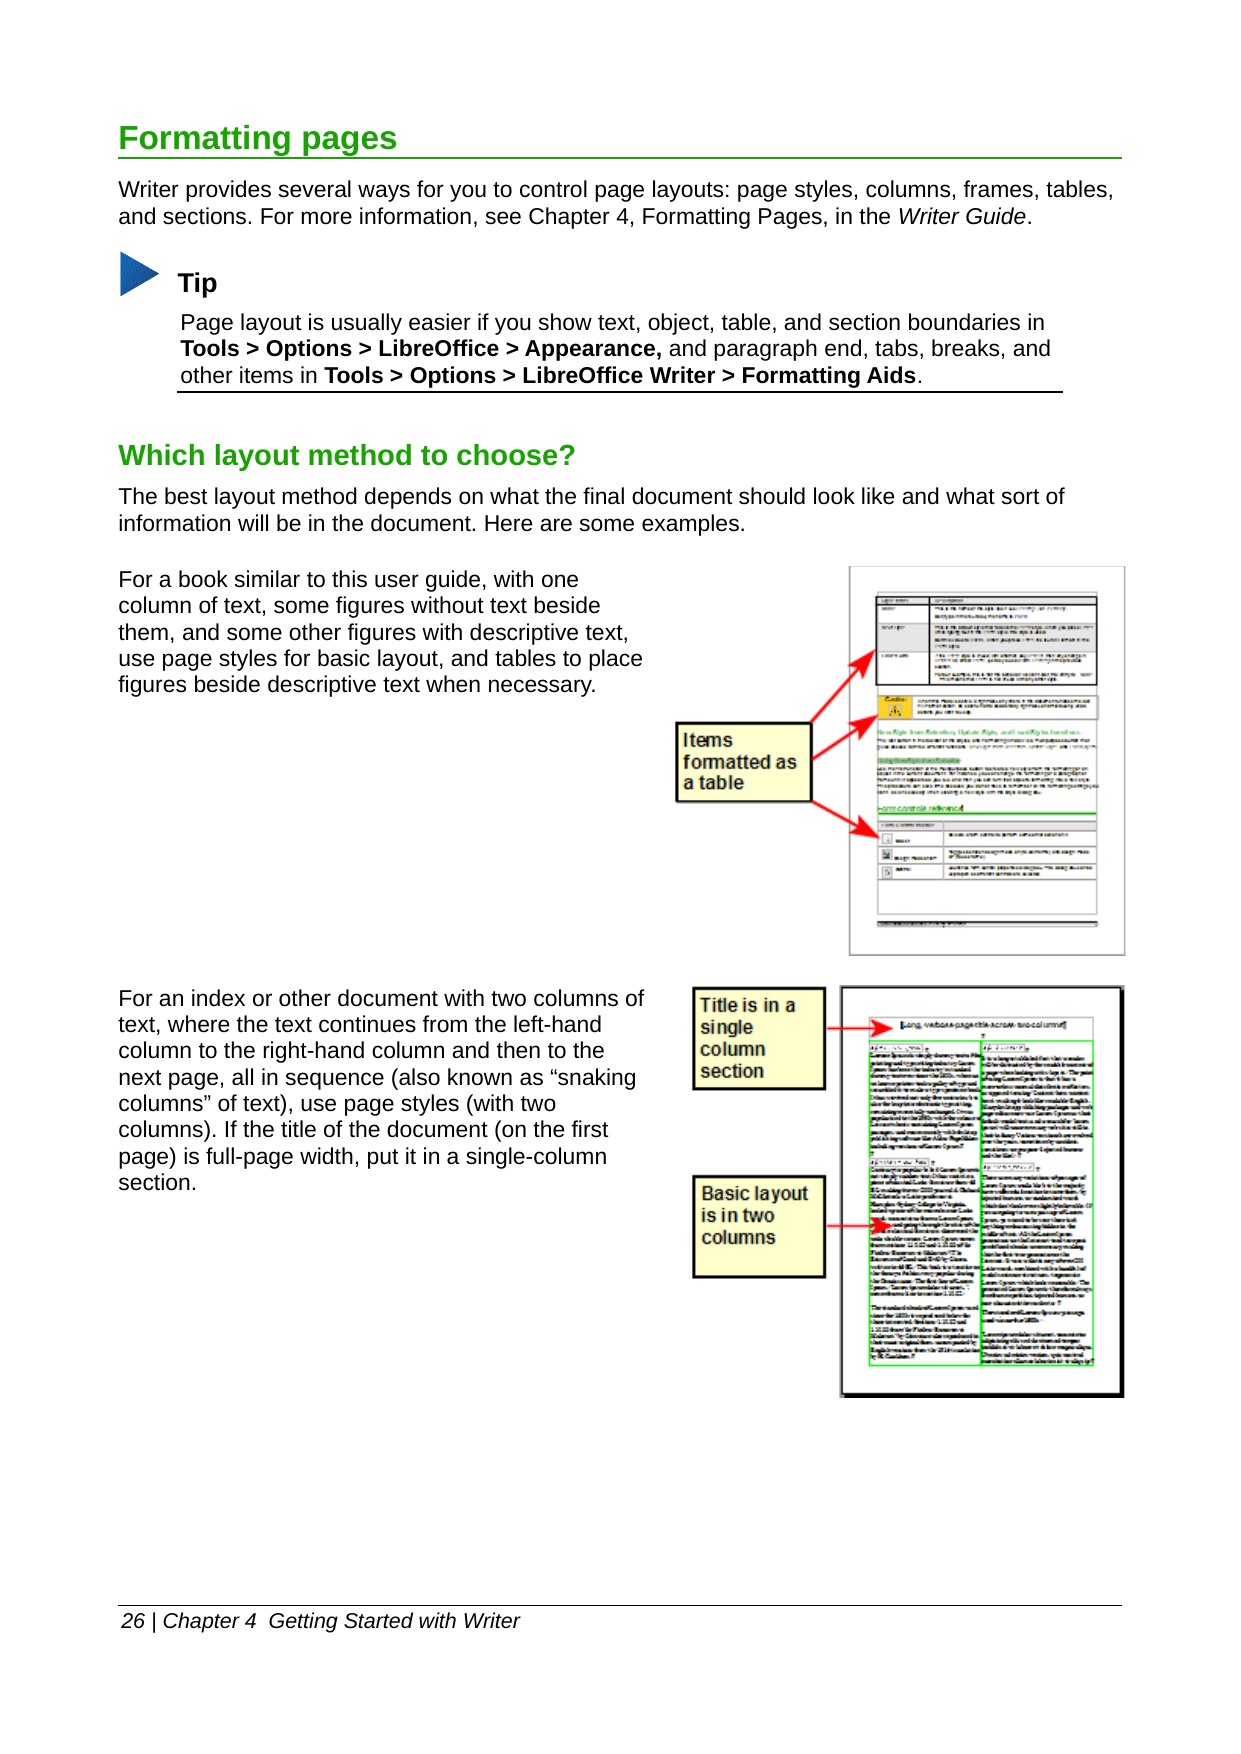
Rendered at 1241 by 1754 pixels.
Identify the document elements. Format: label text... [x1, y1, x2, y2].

picture [674, 566, 1126, 956]
text The best layout method depends on what the final document should look like and what sort of information will be in the document. Here are some examples. [118, 483, 1122, 536]
subtitle Tip [118, 249, 1122, 298]
table_header For a book similar to this user guide, with one column of text, some figures without text beside them, and some other figures with descriptive text, use page styles for basic layout, and tables to place figures beside descriptive text when necessary. [118, 566, 651, 984]
text Writer provides several ways for you to control page layouts: page styles, columns, frames, tables, and sections. For more information, see Chapter 4, Formatting Pages, in the Writer Guide. [118, 176, 1122, 229]
table_cell For an index or other document with two columns of text, where the text continues from the left-hand column to the right-hand column and then to the next page, all in sequence (also known as “snaking columns” of text), use page styles (with two columns). If the title of the document (on the first page) is full-page width, put it in a single-column section. [118, 985, 651, 1427]
subtitle Which layout method to choose? [118, 438, 1122, 471]
text Page layout is usually easier if you show text, object, table, and section boundaries in Tools > Options > LibreOffice > Appearance, and paragraph end, tabs, breaks, and other items in Tools > Options > LibreOffice Writer > Formatting Aids. [177, 306, 1063, 391]
table_header [651, 566, 1126, 984]
picture [688, 984, 1126, 1398]
table_cell [651, 985, 1126, 1427]
subtitle Formatting pages [118, 118, 1122, 157]
